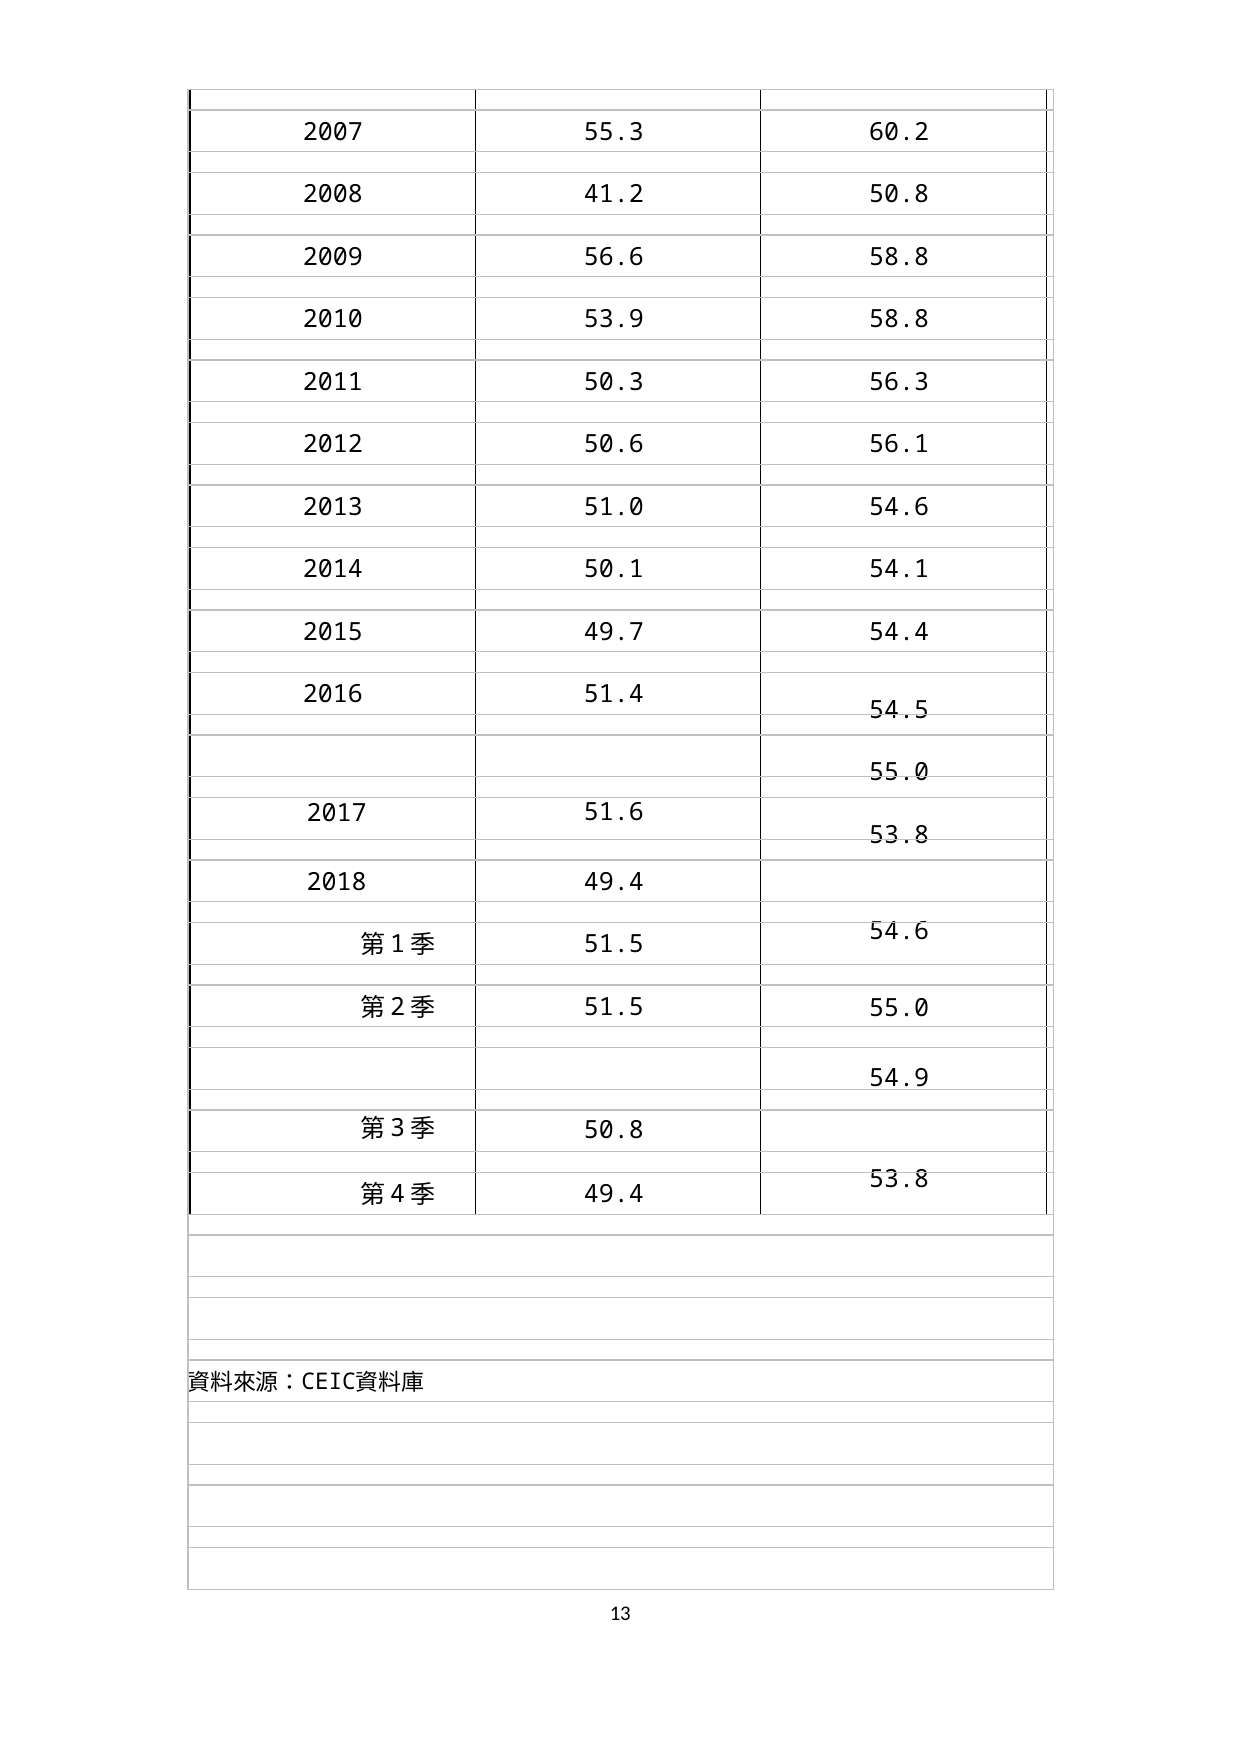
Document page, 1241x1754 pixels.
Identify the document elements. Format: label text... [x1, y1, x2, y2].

table_cell 53.9 [476, 298, 760, 339]
table_cell [191, 590, 475, 609]
table_cell 55.3 [476, 111, 760, 151]
table_cell 60.2 [761, 111, 1046, 151]
table_cell 2008 [191, 173, 475, 214]
table_cell 54.5 55.0 53.8 54.6 55.0 54.9 53.8 [761, 673, 1046, 714]
table_cell 54.6 [761, 486, 1046, 526]
table_cell [476, 465, 760, 484]
table_cell [761, 465, 1046, 484]
table_cell 2009 [191, 236, 475, 276]
table_cell [191, 840, 475, 859]
table_cell 第2季 [191, 986, 475, 1026]
table_cell [476, 215, 760, 234]
table_cell 50.6 [476, 423, 760, 464]
table_cell 49.4 [476, 1173, 760, 1214]
table_cell [476, 1027, 760, 1047]
table_cell [476, 1152, 760, 1172]
table_cell 54.5 55.0 53.8 54.6 55.0 54.9 53.8 [761, 1152, 1046, 1172]
table_cell [191, 215, 475, 234]
table_cell [191, 465, 475, 484]
table_cell 54.5 55.0 53.8 54.6 55.0 54.9 53.8 [761, 902, 1046, 922]
table_cell 51.5 [476, 923, 760, 964]
table_cell 第4季 [191, 1173, 475, 1214]
table_cell 54.5 55.0 53.8 54.6 55.0 54.9 53.8 [761, 1090, 1046, 1109]
table_cell 54.5 55.0 53.8 54.6 55.0 54.9 53.8 [761, 1048, 1046, 1089]
table_cell 2015 [191, 611, 475, 651]
table_cell 54.5 55.0 53.8 54.6 55.0 54.9 53.8 [761, 965, 1046, 984]
table_cell [476, 590, 760, 609]
table_cell 51.0 [476, 486, 760, 526]
table_cell 第3季 [191, 1111, 475, 1151]
table_cell 41.2 [476, 173, 760, 214]
table_cell [191, 1027, 475, 1047]
table_cell [191, 715, 475, 734]
table_cell 54.5 55.0 53.8 54.6 55.0 54.9 53.8 [761, 652, 1046, 672]
table_cell [476, 777, 760, 797]
table_cell [476, 736, 760, 776]
table_cell 2014 [191, 548, 475, 589]
table_cell 54.5 55.0 53.8 54.6 55.0 54.9 53.8 [761, 986, 1046, 1026]
table_cell [761, 215, 1046, 234]
table_cell 56.6 [476, 236, 760, 276]
table_cell [761, 590, 1046, 609]
table_cell [191, 1152, 475, 1172]
table_cell 58.8 [761, 236, 1046, 276]
table_cell [191, 277, 475, 297]
table_cell 2018 [191, 861, 475, 901]
table_cell [476, 1090, 760, 1109]
table_cell [191, 736, 475, 776]
table_cell 54.5 55.0 53.8 54.6 55.0 54.9 53.8 [761, 1173, 1046, 1214]
table_cell [476, 715, 760, 734]
table_cell [191, 1048, 475, 1089]
table_cell 50.1 [476, 548, 760, 589]
table_cell [761, 152, 1046, 172]
table_cell [191, 902, 475, 922]
table_cell [761, 277, 1046, 297]
text [189, 1340, 1053, 1359]
table_cell 54.5 55.0 53.8 54.6 55.0 54.9 53.8 [761, 840, 1046, 859]
table_cell [476, 652, 760, 672]
table_cell [476, 340, 760, 359]
table_cell 54.1 [761, 548, 1046, 589]
table_cell [476, 90, 760, 109]
table_cell [476, 402, 760, 422]
table_cell 54.5 55.0 53.8 54.6 55.0 54.9 53.8 [761, 1111, 1046, 1151]
table_cell [191, 90, 475, 109]
table_cell 51.5 [476, 986, 760, 1026]
table_cell 2016 [191, 673, 475, 714]
table_cell [476, 277, 760, 297]
table_cell 2011 [191, 361, 475, 401]
table_cell 54.5 55.0 53.8 54.6 55.0 54.9 53.8 [761, 923, 1046, 964]
table_cell 56.1 [761, 423, 1046, 464]
table_cell 54.5 55.0 53.8 54.6 55.0 54.9 53.8 [761, 798, 1046, 839]
table_cell 2012 [191, 423, 475, 464]
table_cell 第1季 [191, 923, 475, 964]
table_cell 54.5 55.0 53.8 54.6 55.0 54.9 53.8 [761, 777, 1046, 797]
table_cell 50.8 [476, 1111, 760, 1151]
table_cell [476, 1048, 760, 1089]
table_cell 54.5 55.0 53.8 54.6 55.0 54.9 53.8 [761, 736, 1046, 776]
table_cell [761, 340, 1046, 359]
table_cell [476, 152, 760, 172]
table_cell [476, 902, 760, 922]
table_cell 49.7 [476, 611, 760, 651]
table_cell [761, 90, 1046, 109]
table_cell 49.4 [476, 861, 760, 901]
table_cell 56.3 [761, 361, 1046, 401]
table_cell 54.5 55.0 53.8 54.6 55.0 54.9 53.8 [761, 1027, 1046, 1047]
table_cell 2007 [191, 111, 475, 151]
table_cell [191, 340, 475, 359]
table_cell 51.4 [476, 673, 760, 714]
table_cell [191, 1090, 475, 1109]
table_cell [476, 527, 760, 547]
table_cell 54.4 [761, 611, 1046, 651]
table_cell [476, 840, 760, 859]
table_cell [191, 152, 475, 172]
table_cell [191, 402, 475, 422]
table_cell 50.8 [761, 173, 1046, 214]
table_cell 54.5 55.0 53.8 54.6 55.0 54.9 53.8 [761, 715, 1046, 734]
table_cell 50.3 [476, 361, 760, 401]
table_cell 51.6 [476, 798, 760, 839]
table_cell [476, 965, 760, 984]
table_cell [761, 402, 1046, 422]
table_cell [191, 652, 475, 672]
table_cell [761, 527, 1046, 547]
table_cell 2010 [191, 298, 475, 339]
text 資料來源：CEIC資料庫 [189, 1361, 1053, 1401]
table_cell [191, 777, 475, 797]
table_cell 58.8 [761, 298, 1046, 339]
table_cell 2013 [191, 486, 475, 526]
table_cell [191, 527, 475, 547]
table_cell [191, 965, 475, 984]
table_cell 54.5 55.0 53.8 54.6 55.0 54.9 53.8 [761, 861, 1046, 901]
table_cell 2017 [191, 798, 475, 839]
